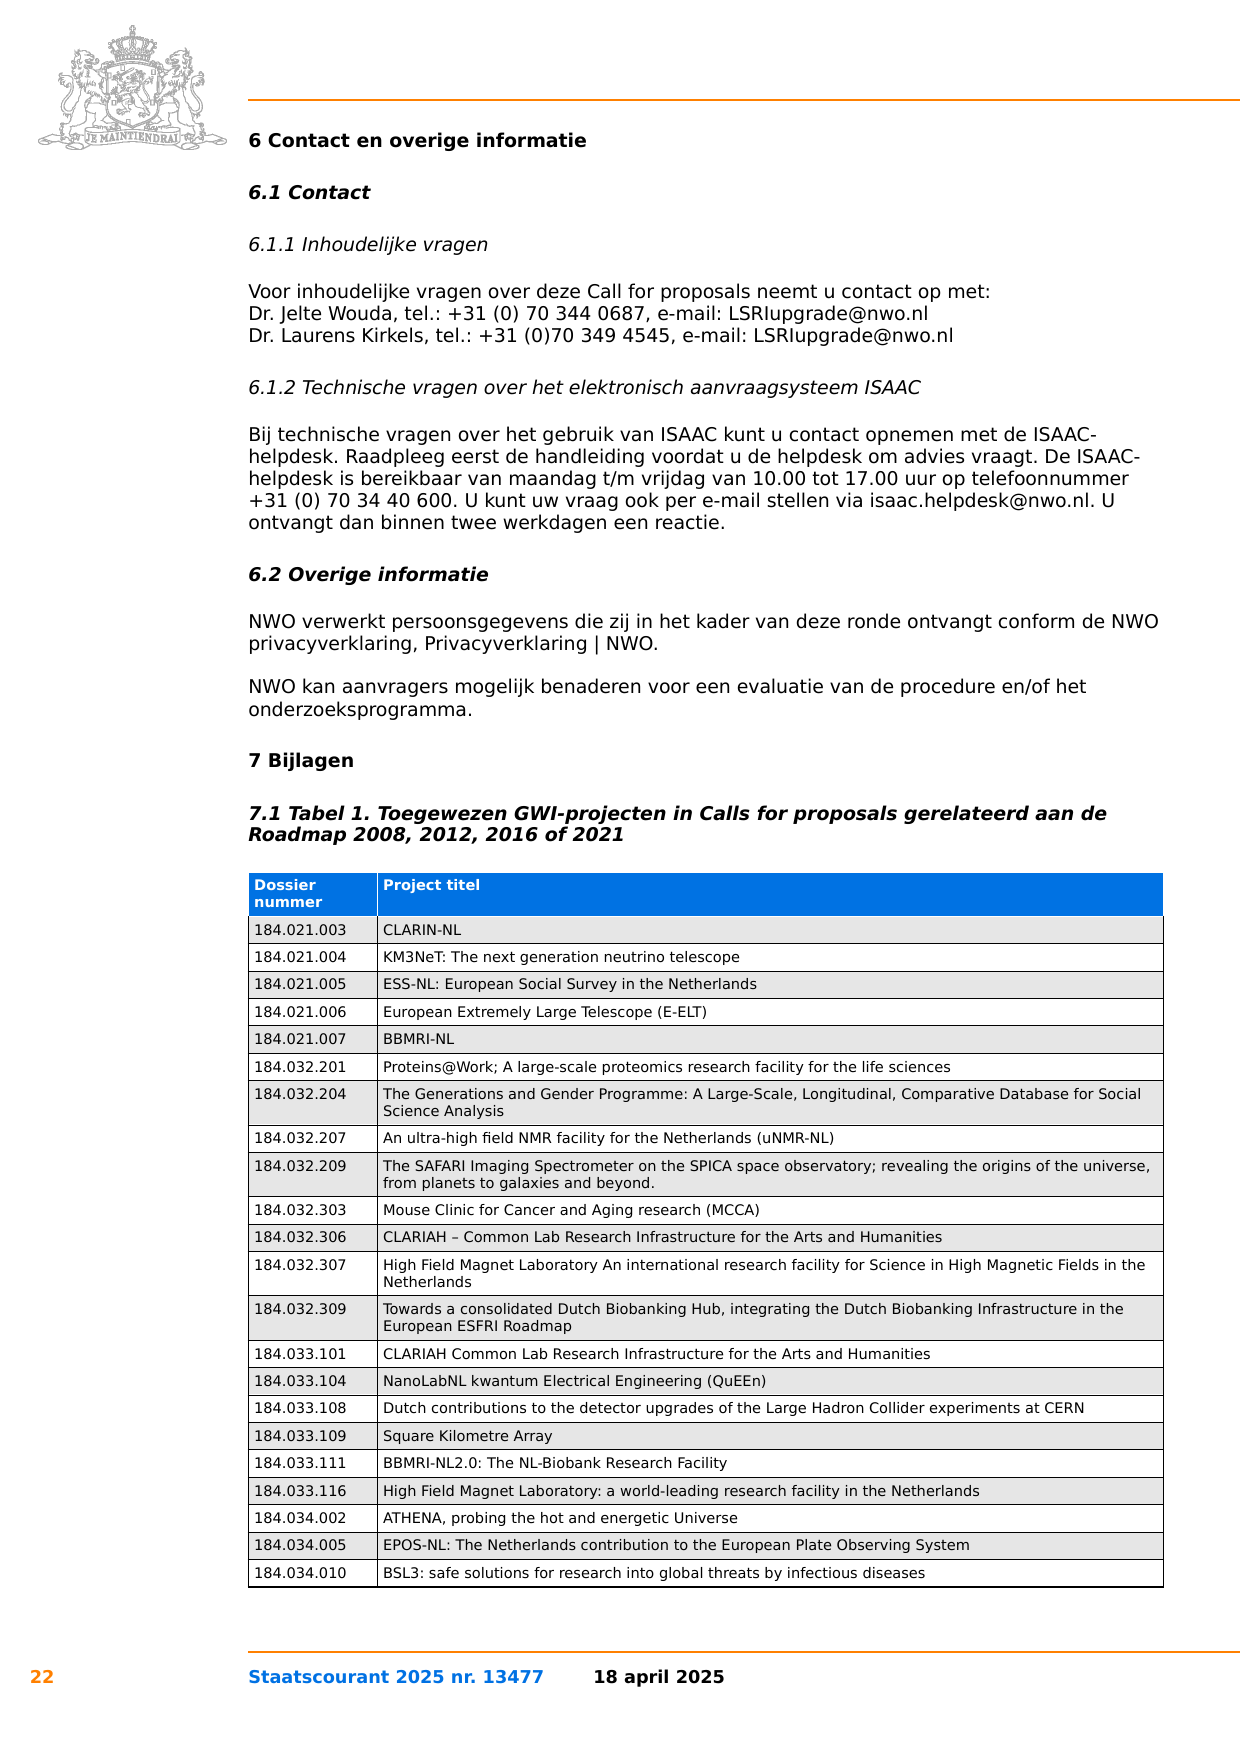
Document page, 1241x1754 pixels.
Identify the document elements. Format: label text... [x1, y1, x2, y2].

table_cell 184.034.005 [249, 1533, 377, 1559]
table_cell NanoLabNL kwantum Electrical Engineering (QuEEn) [378, 1368, 1163, 1394]
table_cell Towards a consolidated Dutch Biobanking Hub, integrating the Dutch Biobanking Infrastructure in the European ESFRI Roadmap [378, 1296, 1163, 1340]
table_cell Proteins@Work; A large-scale proteomics research facility for the life sciences [378, 1054, 1163, 1080]
table_cell 184.021.006 [249, 999, 377, 1025]
subtitle 7.1 Tabel 1. Toegewezen GWI-projecten in Calls for proposals gerelateerd aan de Roadmap 2008, 2012, 2016 of 2021 [248, 802, 1163, 846]
text Dr. Laurens Kirkels, tel.: +31 (0)70 349 4545, e-mail: LSRIupgrade@nwo.nl [248, 325, 1163, 347]
table_cell 184.033.104 [249, 1368, 377, 1394]
table_cell 184.021.003 [249, 917, 377, 943]
subtitle 6.2 Overige informatie [248, 564, 1163, 586]
table_cell KM3NeT: The next generation neutrino telescope [378, 944, 1163, 971]
table_cell 184.032.209 [249, 1153, 377, 1196]
table_cell 184.021.004 [249, 944, 377, 971]
table_cell 184.033.111 [249, 1450, 377, 1477]
table_cell Dutch contributions to the detector upgrades of the Large Hadron Collider experiments at CERN [378, 1396, 1163, 1422]
table_cell ESS-NL: European Social Survey in the Netherlands [378, 972, 1163, 998]
table_cell High Field Magnet Laboratory: a world-leading research facility in the Netherlands [378, 1478, 1163, 1504]
table_cell European Extremely Large Telescope (E-ELT) [378, 999, 1163, 1025]
table_cell 184.033.108 [249, 1396, 377, 1422]
table_cell 184.032.207 [249, 1126, 377, 1152]
table_cell 184.032.306 [249, 1225, 377, 1251]
subtitle 7 Bijlagen [248, 750, 1163, 772]
picture [38, 25, 227, 150]
text NWO kan aanvragers mogelijk benaderen voor een evaluatie van de procedure en/of het onderzoeksprogramma. [248, 676, 1163, 720]
table_cell 184.021.007 [249, 1026, 377, 1053]
table_cell The Generations and Gender Programme: A Large-Scale, Longitudinal, Comparative Database for Social Science Analysis [378, 1081, 1163, 1124]
table_cell 184.032.309 [249, 1296, 377, 1340]
text NWO verwerkt persoonsgegevens die zij in het kader van deze ronde ontvangt conform de NWO privacyverklaring, Privacyverklaring | NWO. [248, 611, 1163, 654]
table_cell 184.033.109 [249, 1423, 377, 1449]
text Bij technische vragen over het gebruik van ISAAC kunt u contact opnemen met de ISAAC-helpdesk. Raadpleeg eerst de handleiding voordat u de helpdesk om advies vraagt. De ISAAC-helpdesk is bereikbaar van maandag t/m vrijdag van 10.00 tot 17.00 uur op telefoonnummer +31 (0) 70 34 40 600. U kunt uw vraag ook per e-mail stellen via isaac.helpdesk@nwo.nl. U ontvangt dan binnen twee werkdagen een reactie. [248, 424, 1163, 534]
table_cell 184.034.010 [249, 1560, 377, 1586]
table_cell 184.033.116 [249, 1478, 377, 1504]
subtitle 6.1.1 Inhoudelijke vragen [248, 234, 1163, 256]
text Dr. Jelte Wouda, tel.: +31 (0) 70 344 0687, e-mail: LSRIupgrade@nwo.nl [248, 303, 1163, 325]
table_cell 184.032.303 [249, 1197, 377, 1224]
table_cell The SAFARI Imaging Spectrometer on the SPICA space observatory; revealing the origins of the universe, from planets to galaxies and beyond. [378, 1153, 1163, 1196]
table_cell EPOS-NL: The Netherlands contribution to the European Plate Observing System [378, 1533, 1163, 1559]
table_cell 184.034.002 [249, 1505, 377, 1532]
subtitle 6.1 Contact [248, 182, 1163, 204]
table_cell An ultra-high field NMR facility for the Netherlands (uNMR-NL) [378, 1126, 1163, 1152]
table_cell 184.021.005 [249, 972, 377, 998]
table_cell CLARIAH – Common Lab Research Infrastructure for the Arts and Humanities [378, 1225, 1163, 1251]
table_cell BSL3: safe solutions for research into global threats by infectious diseases [378, 1560, 1163, 1586]
table_cell 184.033.101 [249, 1341, 377, 1367]
table_cell ATHENA, probing the hot and energetic Universe [378, 1505, 1163, 1532]
table_cell Square Kilometre Array [378, 1423, 1163, 1449]
table_cell Mouse Clinic for Cancer and Aging research (MCCA) [378, 1197, 1163, 1224]
table_cell BBMRI-NL [378, 1026, 1163, 1053]
table_cell BBMRI-NL2.0: The NL-Biobank Research Facility [378, 1450, 1163, 1477]
table_cell 184.032.307 [249, 1252, 377, 1295]
table_cell 184.032.201 [249, 1054, 377, 1080]
table_cell CLARIAH Common Lab Research Infrastructure for the Arts and Humanities [378, 1341, 1163, 1367]
table_cell CLARIN-NL [378, 917, 1163, 943]
table_header Project titel [378, 873, 1163, 916]
table_cell 184.032.204 [249, 1081, 377, 1124]
subtitle 6 Contact en overige informatie [248, 130, 1163, 152]
text Voor inhoudelijke vragen over deze Call for proposals neemt u contact op met: [248, 281, 1163, 303]
subtitle 6.1.2 Technische vragen over het elektronisch aanvraagsysteem ISAAC [248, 377, 1163, 399]
table_cell High Field Magnet Laboratory An international research facility for Science in High Magnetic Fields in the Netherlands [378, 1252, 1163, 1295]
table_header Dossier nummer [249, 873, 377, 916]
